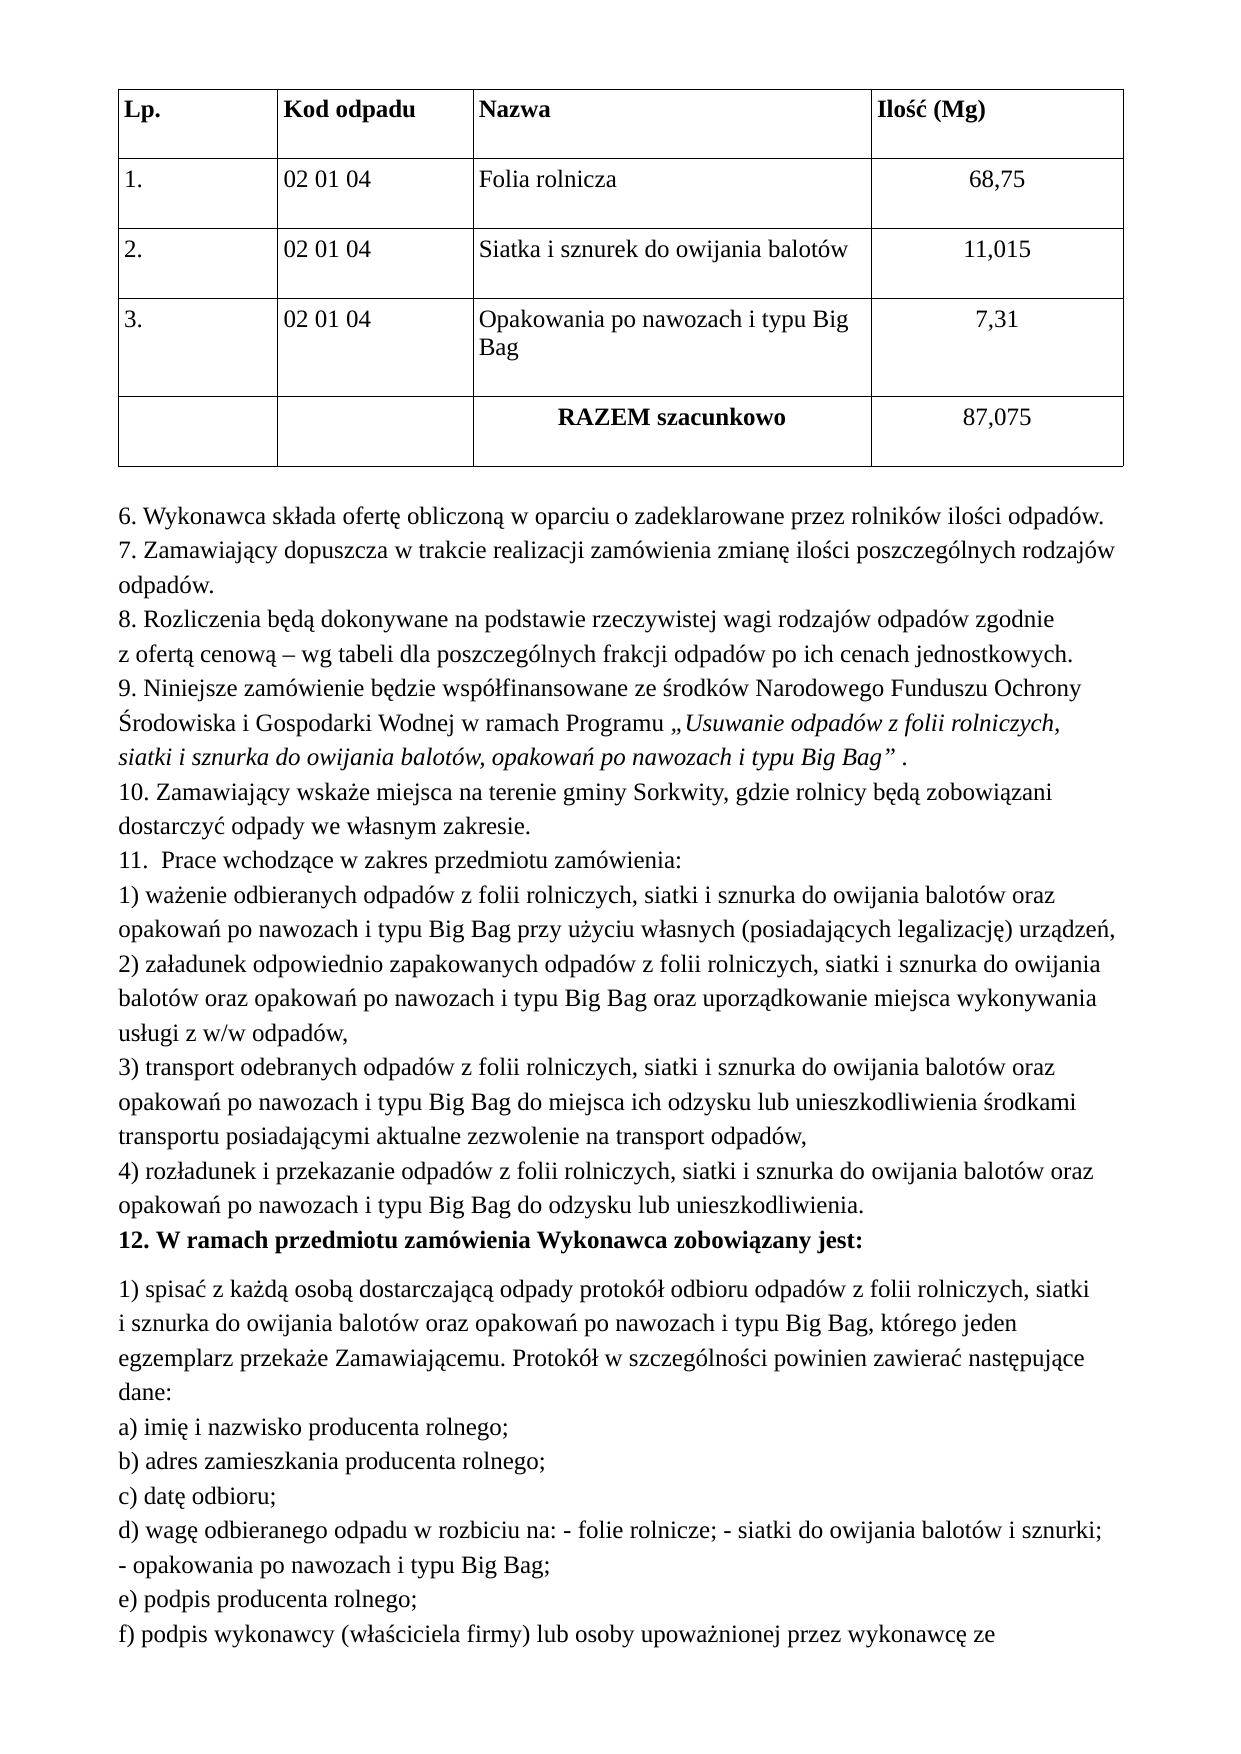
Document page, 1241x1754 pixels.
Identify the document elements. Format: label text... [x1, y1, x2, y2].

text 1) ważenie odbieranych odpadów z folii rolniczych, siatki i sznurka do owijania balotów oraz opakowań po nawozach i typu Big Bag przy użyciu własnych (posiadających legalizację) urządzeń, 2) załadunek odpowiednio zapakowanych odpadów z folii rolniczych, siatki i sznurka do owijania balotów oraz opakowań po nawozach i typu Big Bag oraz uporządkowanie miejsca wykonywania usługi z w/w odpadów, 3) transport odebranych odpadów z folii rolniczych, siatki i sznurka do owijania balotów oraz opakowań po nawozach i typu Big Bag do miejsca ich odzysku lub unieszkodliwienia środkami transportu posiadającymi aktualne zezwolenie na transport odpadów, 4) rozładunek i przekazanie odpadów z folii rolniczych, siatki i sznurka do owijania balotów oraz opakowań po nawozach i typu Big Bag do odzysku lub unieszkodliwienia. 12. W ramach przedmiotu zamówienia Wykonawca zobowiązany jest: [118, 880, 1122, 1254]
table_header Lp. [119, 90, 277, 158]
table_cell 68,75 [872, 159, 1123, 228]
table_cell 02 01 04 [278, 299, 473, 396]
table_header Kod odpadu [278, 90, 473, 158]
table_cell 1. [119, 159, 277, 228]
table_header Nazwa [474, 90, 871, 158]
table_header Ilość (Mg) [872, 90, 1123, 158]
table_cell 02 01 04 [278, 159, 473, 228]
table_cell Folia rolnicza [474, 159, 871, 228]
table_cell RAZEM szacunkowo [474, 397, 871, 466]
table_cell 7,31 [872, 299, 1123, 396]
text 1) spisać z każdą osobą dostarczającą odpady protokół odbioru odpadów z folii rolniczych, siatki i sznurka do owijania balotów oraz opakowań po nawozach i typu Big Bag, którego jeden egzemplarz przekaże Zamawiającemu. Protokół w szczególności powinien zawierać następujące dane: a) imię i nazwisko producenta rolnego; b) adres zamieszkania producenta rolnego; c) datę odbioru; d) wagę odbieranego odpadu w rozbiciu na: - folie rolnicze; - siatki do owijania balotów i sznurki; - opakowania po nawozach i typu Big Bag; e) podpis producenta rolnego; f) podpis wykonawcy (właściciela firmy) lub osoby upoważnionej przez wykonawcę ze [118, 1274, 1122, 1647]
table_cell 87,075 [872, 397, 1123, 466]
table_cell 11,015 [872, 229, 1123, 298]
table_cell 3. [119, 299, 277, 396]
table_cell 2. [119, 229, 277, 298]
table_cell Siatka i sznurek do owijania balotów [474, 229, 871, 298]
table_cell Opakowania po nawozach i typu Big Bag [474, 299, 871, 396]
table_cell 02 01 04 [278, 229, 473, 298]
text 6. Wykonawca składa ofertę obliczoną w oparciu o zadeklarowane przez rolników ilości odpadów. 7. Zamawiający dopuszcza w trakcie realizacji zamówienia zmianę ilości poszczególnych rodzajów odpadów. 8. Rozliczenia będą dokonywane na podstawie rzeczywistej wagi rodzajów odpadów zgodnie z ofertą cenową – wg tabeli dla poszczególnych frakcji odpadów po ich cenach jednostkowych. 9. Niniejsze zamówienie będzie współfinansowane ze środków Narodowego Funduszu Ochrony Środowiska i Gospodarki Wodnej w ramach Programu „Usuwanie odpadów z folii rolniczych, siatki i sznurka do owijania balotów, opakowań po nawozach i typu Big Bag” . 10. Zamawiający wskaże miejsca na terenie gminy Sorkwity, gdzie rolnicy będą zobowiązani dostarczyć odpady we własnym zakresie. 11. Prace wchodzące w zakres przedmiotu zamówienia: [118, 501, 1122, 874]
table_cell [278, 397, 473, 466]
table_cell [119, 397, 277, 466]
